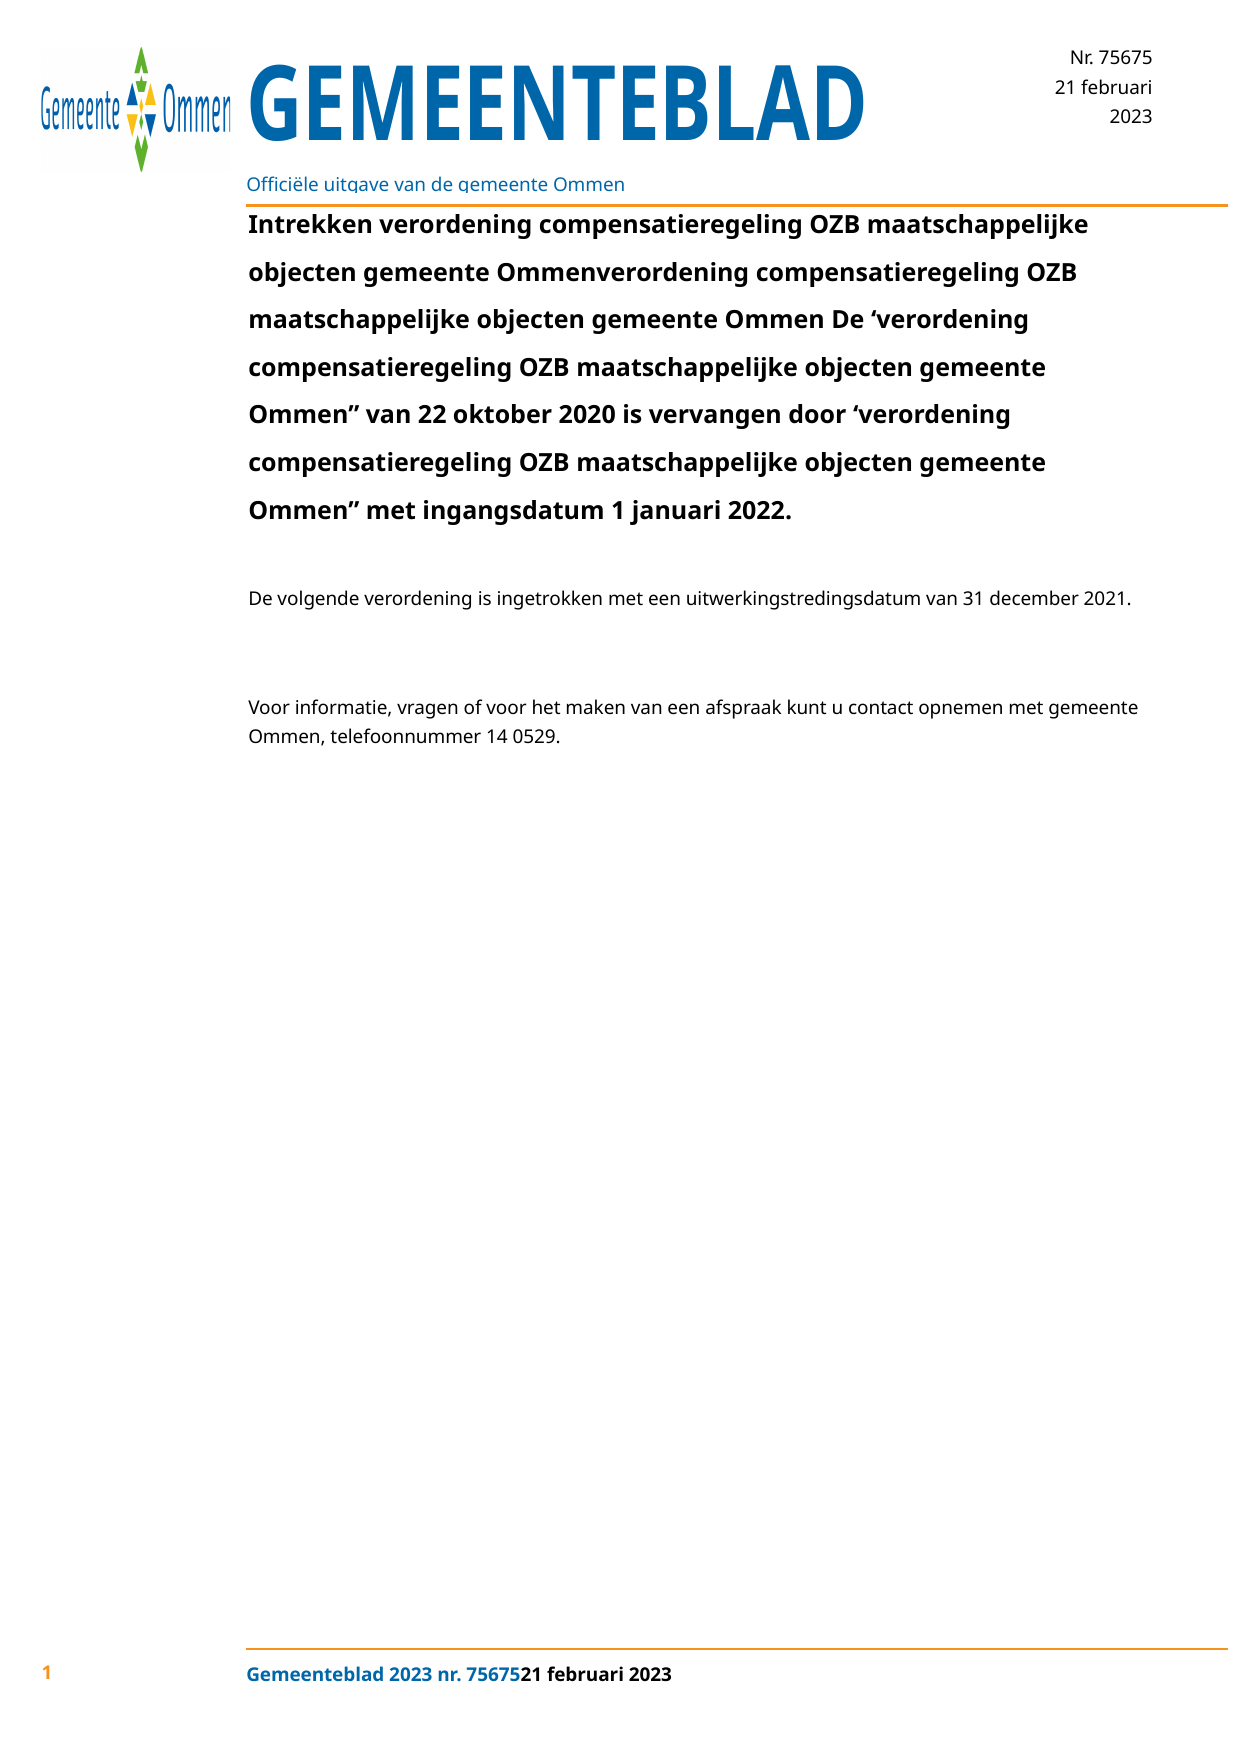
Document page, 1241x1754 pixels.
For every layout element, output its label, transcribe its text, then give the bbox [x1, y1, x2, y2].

text De volgende verordening is ingetrokken met een uitwerkingstredingsdatum van 31 december 2021. [248, 586, 1152, 611]
text Intrekken verordening compensatieregeling OZB maatschappelijke objecten gemeente Ommenverordening compensatieregeling OZB maatschappelijke objecten gemeente Ommen De ‘verordening compensatieregeling OZB maatschappelijke objecten gemeente Ommen” van 22 oktober 2020 is vervangen door ‘verordening compensatieregeling OZB maatschappelijke objecten gemeente Ommen” met ingangsdatum 1 januari 2022. [248, 207, 1152, 526]
text Voor informatie, vragen of voor het maken van een afspraak kunt u contact opnemen met gemeente Ommen, telefoonnummer 14 0529. [248, 694, 1152, 749]
picture [41, 47, 231, 172]
